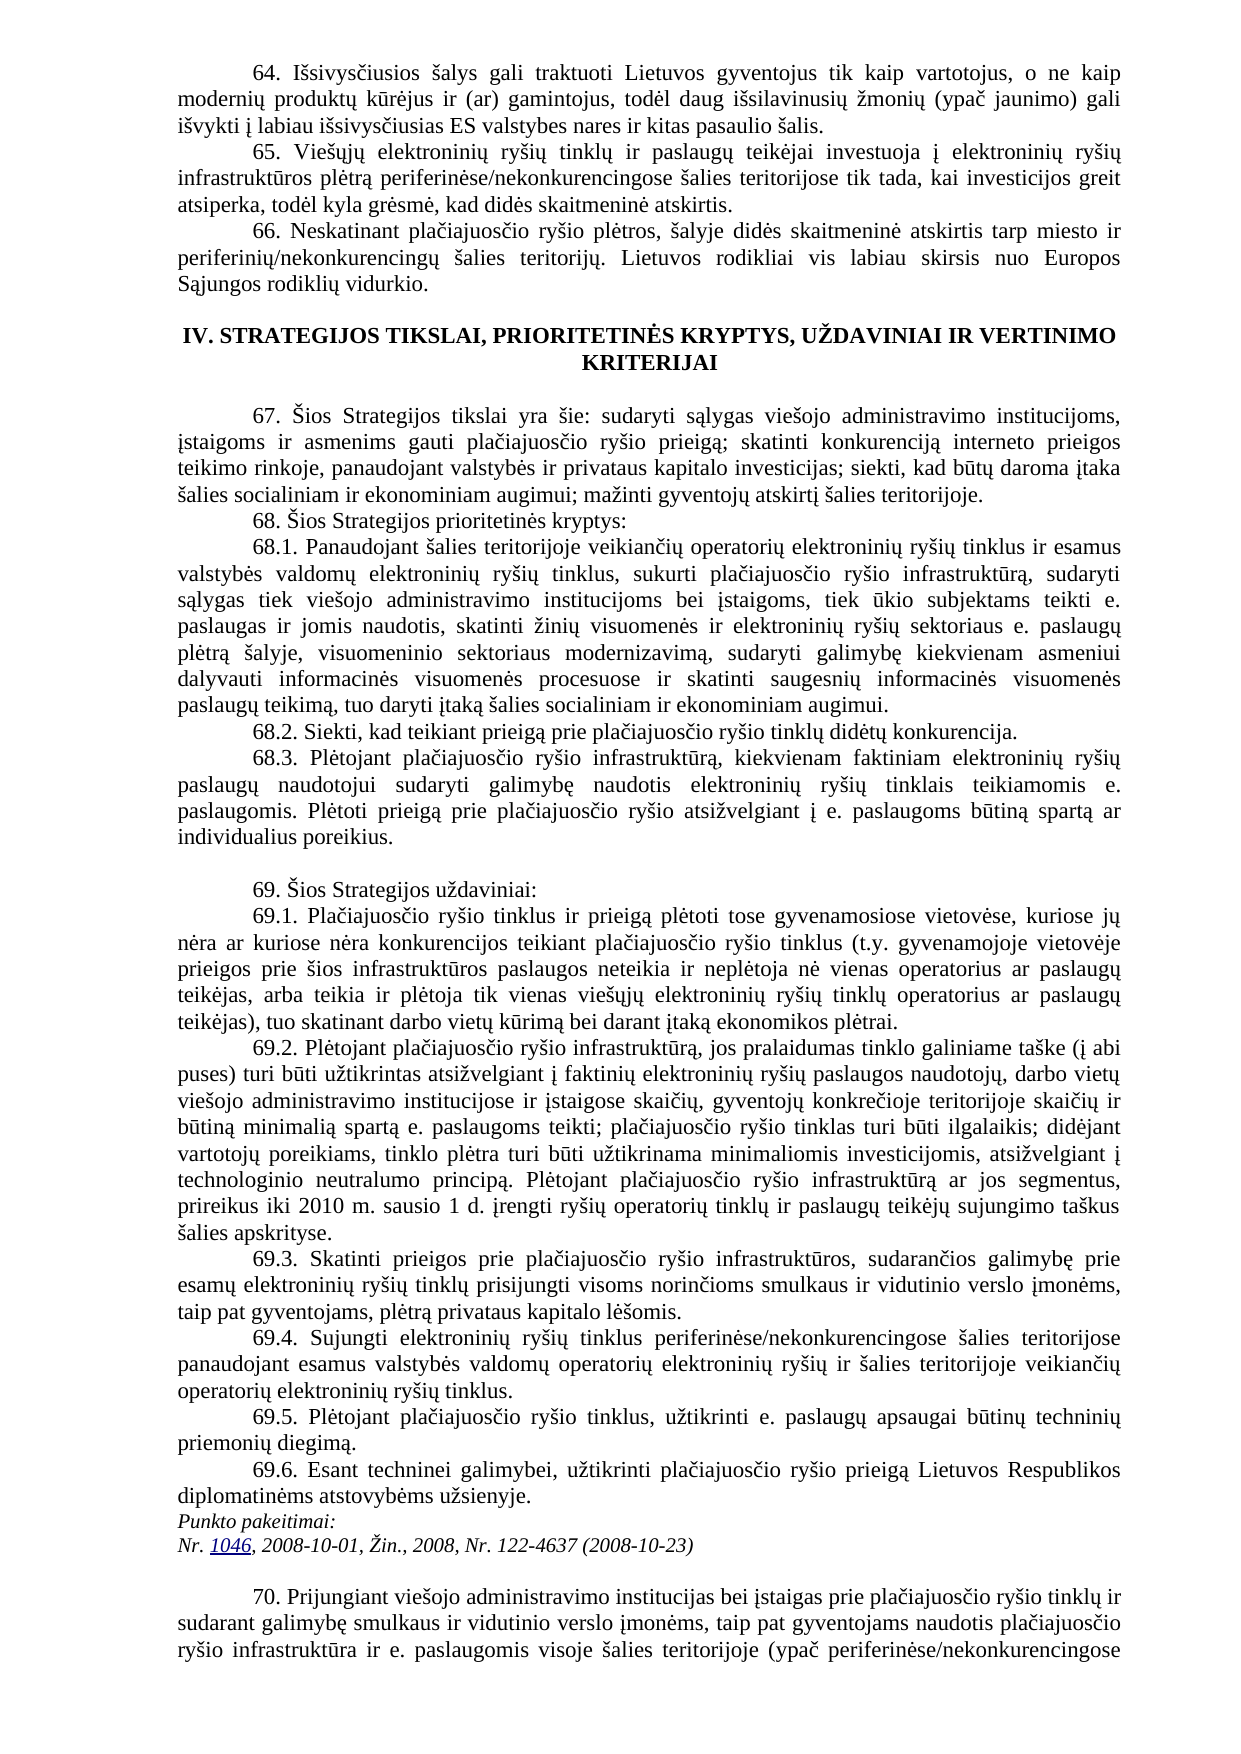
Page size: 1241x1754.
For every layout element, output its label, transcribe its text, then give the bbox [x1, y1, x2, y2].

text 69. Šios Strategijos uždaviniai: [177, 876, 1122, 902]
text 68.2. Siekti, kad teikiant prieigą prie plačiajuosčio ryšio tinklų didėtų konkurencija. [177, 718, 1122, 744]
text 69.3. Skatinti prieigos prie plačiajuosčio ryšio infrastruktūros, sudarančios galimybę prie esamų elektroninių ryšių tinklų prisijungti visoms norinčioms smulkaus ir vidutinio verslo įmonėms, taip pat gyventojams, plėtrą privataus kapitalo lėšomis. [177, 1245, 1122, 1324]
text 66. Neskatinant plačiajuosčio ryšio plėtros, šalyje didės skaitmeninė atskirtis tarp miesto ir periferinių/nekonkurencingų šalies teritorijų. Lietuvos rodikliai vis labiau skirsis nuo Europos Sąjungos rodiklių vidurkio. [177, 217, 1122, 296]
text 69.6. Esant techninei galimybei, užtikrinti plačiajuosčio ryšio prieigą Lietuvos Respublikos diplomatinėms atstovybėms užsienyje. [177, 1456, 1122, 1508]
text IV. STRATEGIJOS TIKSLAI, PRIORITETINĖS KRYPTYS, UŽDAVINIAI IR VERTINIMO KRITERIJAI [177, 323, 1122, 375]
text Nr. 1046, 2008-10-01, Žin., 2008, Nr. 122-4637 (2008-10-23) [177, 1533, 1122, 1557]
text 67. Šios Strategijos tikslai yra šie: sudaryti sąlygas viešojo administravimo institucijoms, įstaigoms ir asmenims gauti plačiajuosčio ryšio prieigą; skatinti konkurenciją interneto prieigos teikimo rinkoje, panaudojant valstybės ir privataus kapitalo investicijas; siekti, kad būtų daroma įtaka šalies socialiniam ir ekonominiam augimui; mažinti gyventojų atskirtį šalies teritorijoje. [177, 402, 1122, 507]
text 69.2. Plėtojant plačiajuosčio ryšio infrastruktūrą, jos pralaidumas tinklo galiniame taške (į abi puses) turi būti užtikrintas atsižvelgiant į faktinių elektroninių ryšių paslaugos naudotojų, darbo vietų viešojo administravimo institucijose ir įstaigose skaičių, gyventojų konkrečioje teritorijoje skaičių ir būtiną minimalią spartą e. paslaugoms teikti; plačiajuosčio ryšio tinklas turi būti ilgalaikis; didėjant vartotojų poreikiams, tinklo plėtra turi būti užtikrinama minimaliomis investicijomis, atsižvelgiant į technologinio neutralumo principą. Plėtojant plačiajuosčio ryšio infrastruktūrą ar jos segmentus, prireikus iki 2010 m. sausio 1 d. įrengti ryšių operatorių tinklų ir paslaugų teikėjų sujungimo taškus šalies apskrityse. [177, 1034, 1122, 1245]
text Punkto pakeitimai: [177, 1508, 1122, 1533]
text 68. Šios Strategijos prioritetinės kryptys: [177, 507, 1122, 533]
text 70. Prijungiant viešojo administravimo institucijas bei įstaigas prie plačiajuosčio ryšio tinklų ir sudarant galimybę smulkaus ir vidutinio verslo įmonėms, taip pat gyventojams naudotis plačiajuosčio ryšio infrastruktūra ir e. paslaugomis visoje šalies teritorijoje (ypač periferinėse/nekonkurencingose [177, 1583, 1122, 1662]
text 68.3. Plėtojant plačiajuosčio ryšio infrastruktūrą, kiekvienam faktiniam elektroninių ryšių paslaugų naudotojui sudaryti galimybę naudotis elektroninių ryšių tinklais teikiamomis e. paslaugomis. Plėtoti prieigą prie plačiajuosčio ryšio atsižvelgiant į e. paslaugoms būtiną spartą ar individualius poreikius. [177, 744, 1122, 850]
text 64. Išsivysčiusios šalys gali traktuoti Lietuvos gyventojus tik kaip vartotojus, o ne kaip modernių produktų kūrėjus ir (ar) gamintojus, todėl daug išsilavinusių žmonių (ypač jaunimo) gali išvykti į labiau išsivysčiusias ES valstybes nares ir kitas pasaulio šalis. [177, 59, 1122, 138]
text 69.4. Sujungti elektroninių ryšių tinklus periferinėse/nekonkurencingose šalies teritorijose panaudojant esamus valstybės valdomų operatorių elektroninių ryšių ir šalies teritorijoje veikiančių operatorių elektroninių ryšių tinklus. [177, 1324, 1122, 1403]
text 68.1. Panaudojant šalies teritorijoje veikiančių operatorių elektroninių ryšių tinklus ir esamus valstybės valdomų elektroninių ryšių tinklus, sukurti plačiajuosčio ryšio infrastruktūrą, sudaryti sąlygas tiek viešojo administravimo institucijoms bei įstaigoms, tiek ūkio subjektams teikti e. paslaugas ir jomis naudotis, skatinti žinių visuomenės ir elektroninių ryšių sektoriaus e. paslaugų plėtrą šalyje, visuomeninio sektoriaus modernizavimą, sudaryti galimybę kiekvienam asmeniui dalyvauti informacinės visuomenės procesuose ir skatinti saugesnių informacinės visuomenės paslaugų teikimą, tuo daryti įtaką šalies socialiniam ir ekonominiam augimui. [177, 533, 1122, 718]
text 65. Viešųjų elektroninių ryšių tinklų ir paslaugų teikėjai investuoja į elektroninių ryšių infrastruktūros plėtrą periferinėse/nekonkurencingose šalies teritorijose tik tada, kai investicijos greit atsiperka, todėl kyla grėsmė, kad didės skaitmeninė atskirtis. [177, 138, 1122, 217]
text 69.1. Plačiajuosčio ryšio tinklus ir prieigą plėtoti tose gyvenamosiose vietovėse, kuriose jų nėra ar kuriose nėra konkurencijos teikiant plačiajuosčio ryšio tinklus (t.y. gyvenamojoje vietovėje prieigos prie šios infrastruktūros paslaugos neteikia ir neplėtoja nė vienas operatorius ar paslaugų teikėjas, arba teikia ir plėtoja tik vienas viešųjų elektroninių ryšių tinklų operatorius ar paslaugų teikėjas), tuo skatinant darbo vietų kūrimą bei darant įtaką ekonomikos plėtrai. [177, 902, 1122, 1034]
text 69.5. Plėtojant plačiajuosčio ryšio tinklus, užtikrinti e. paslaugų apsaugai būtinų techninių priemonių diegimą. [177, 1403, 1122, 1456]
